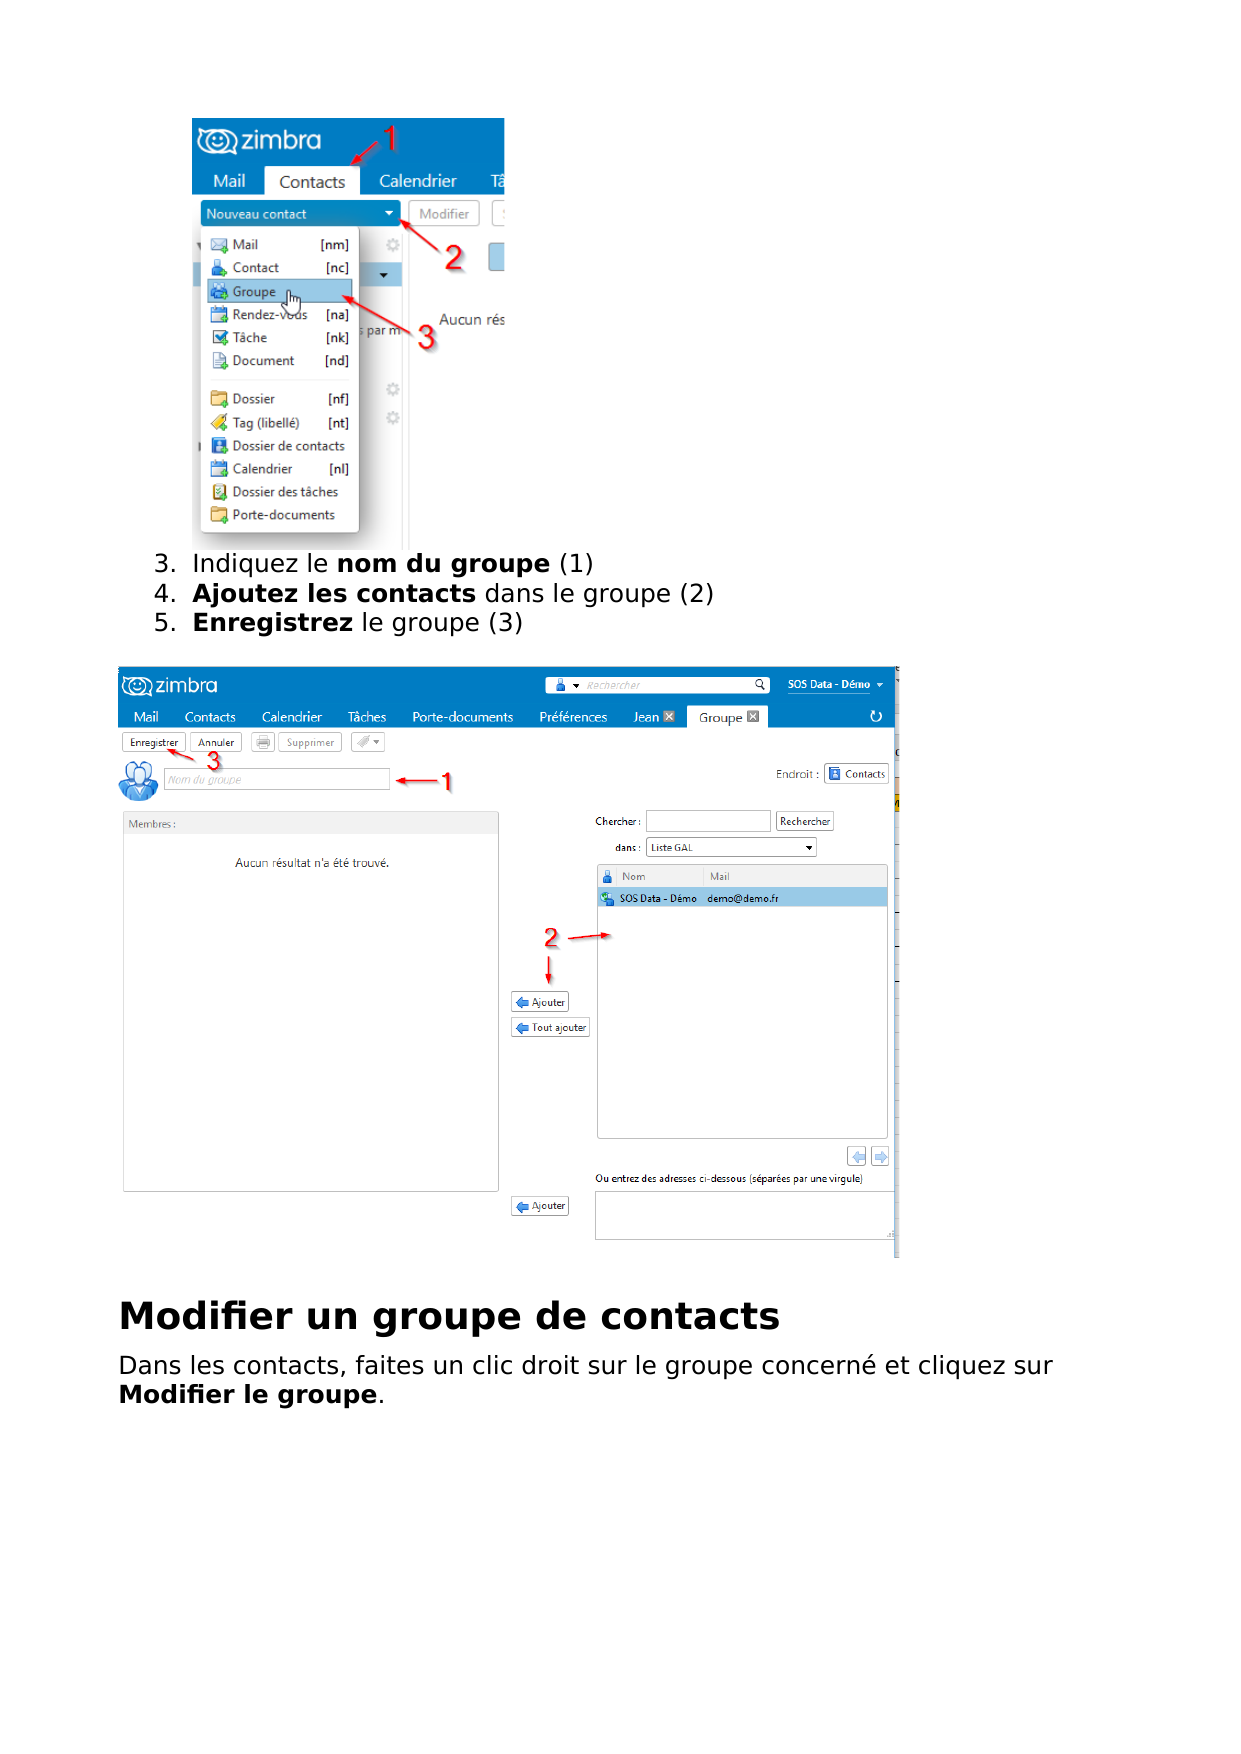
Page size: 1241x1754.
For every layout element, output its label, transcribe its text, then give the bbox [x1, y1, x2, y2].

picture [118, 666, 900, 1258]
list [177, 118, 192, 550]
list Indiquez le nom du groupe (1) [177, 550, 1122, 579]
text Dans les contacts, faites un clic droit sur le groupe concerné et cliquez sur Modifier le groupe. [118, 1351, 1122, 1409]
list Enregistrez le groupe (3) [177, 608, 1122, 637]
subtitle Modifier un groupe de contacts [118, 1295, 1122, 1339]
list [505, 118, 1122, 550]
picture [192, 118, 505, 550]
list Ajoutez les contacts dans le groupe (2) [177, 579, 1122, 608]
